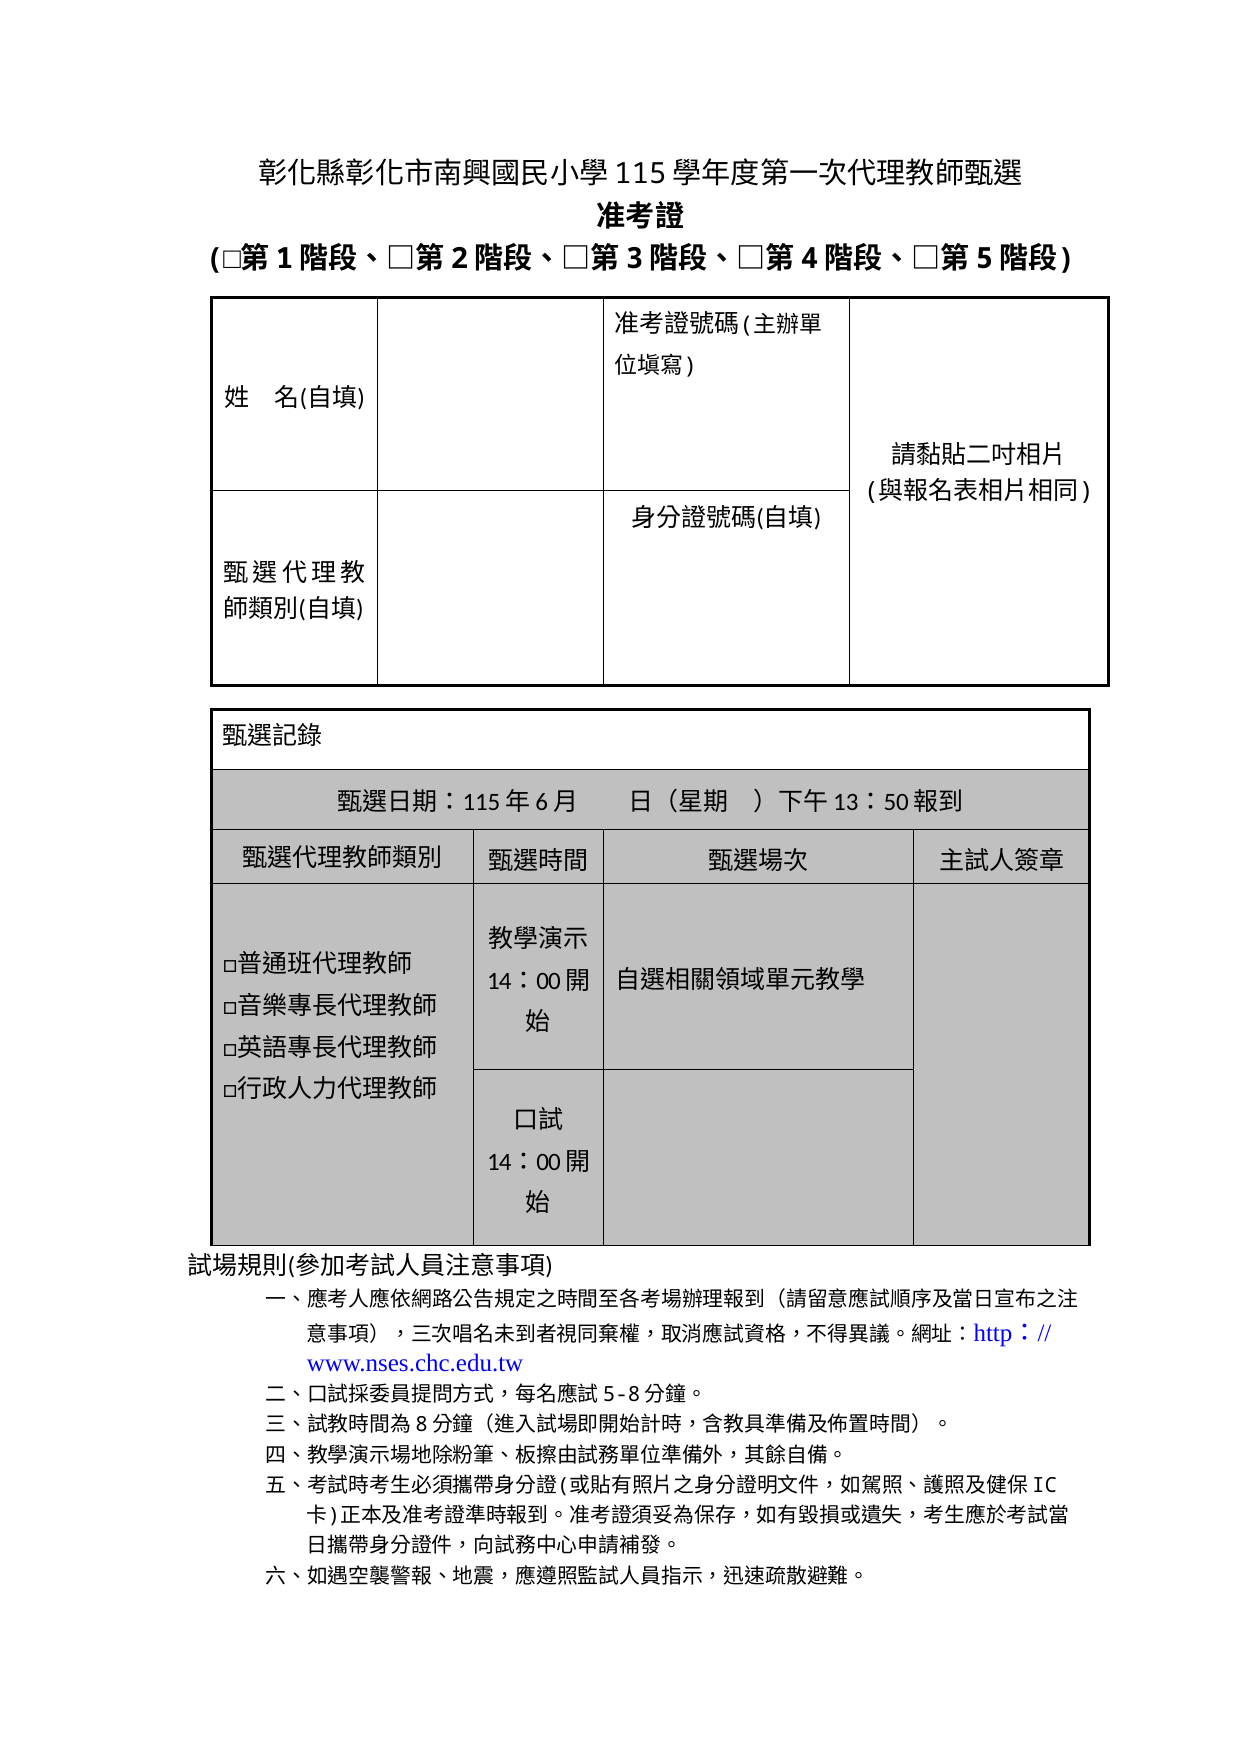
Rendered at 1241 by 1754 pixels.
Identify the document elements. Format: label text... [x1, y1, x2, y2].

table_cell 自選相關領域單元教學 [604, 884, 913, 1069]
table_cell 甄選日期：115年6月 日（星期 ）下午13：50報到 [213, 770, 1088, 829]
text 准考證 [187, 192, 1093, 235]
table_header 請黏貼二吋相片 (與報名表相片相同) [850, 299, 1107, 684]
text 試場規則(參加考試人員注意事項) [187, 1246, 1093, 1282]
text 六、如遇空襲警報、地震，應遵照監試人員指示，迅速疏散避難。 [265, 1559, 1093, 1589]
table_cell 甄選時間 [474, 830, 603, 883]
table_cell [378, 491, 603, 684]
table_header 甄選記錄 [213, 711, 1088, 769]
table_header [378, 299, 603, 490]
table_cell 甄選代理教師類別(自填) [213, 491, 377, 684]
text 四、教學演示場地除粉筆、板擦由試務單位準備外，其餘自備。 [265, 1438, 1082, 1468]
table_cell 身分證號碼(自填) [604, 491, 849, 684]
table_cell □普通班代理教師 □音樂專長代理教師 □英語專長代理教師 □行政人力代理教師 [213, 884, 473, 1245]
table_cell [604, 1070, 913, 1245]
text (□第1階段、□第2階段、□第3階段、□第4階段、□第5階段) [187, 235, 1093, 277]
text 三、試教時間為8分鐘（進入試場即開始計時，含教具準備及佈置時間）。 [265, 1407, 1082, 1438]
table_cell 甄選代理教師類別 [213, 830, 473, 883]
text 二、口試採委員提問方式，每名應試5-8分鐘。 [265, 1377, 1082, 1407]
table_header 准考證號碼(主辦單位塡寫) [604, 299, 849, 490]
table_header 姓 名(自填) [213, 299, 377, 490]
table_cell 教學演示 14：00開始 [474, 884, 603, 1069]
table_cell [914, 884, 1088, 1245]
text 一、應考人應依網路公告規定之時間至各考場辦理報到（請留意應試順序及當日宣布之注意事項），三次唱名未到者視同棄權，取消應試資格，不得異議。網址：http：//www.nses.chc.edu.tw [265, 1282, 1082, 1377]
table_cell 口試 14：00開始 [474, 1070, 603, 1245]
text 彰化縣彰化市南興國民小學115學年度第一次代理教師甄選 [187, 150, 1093, 192]
text 五、考試時考生必須攜帶身分證(或貼有照片之身分證明文件，如駕照、護照及健保IC卡)正本及准考證準時報到。准考證須妥為保存，如有毀損或遺失，考生應於考試當日攜帶身分證件，向試務中心申請補發。 [265, 1468, 1082, 1559]
table_cell 主試人簽章 [914, 830, 1088, 883]
table_cell 甄選場次 [604, 830, 913, 883]
